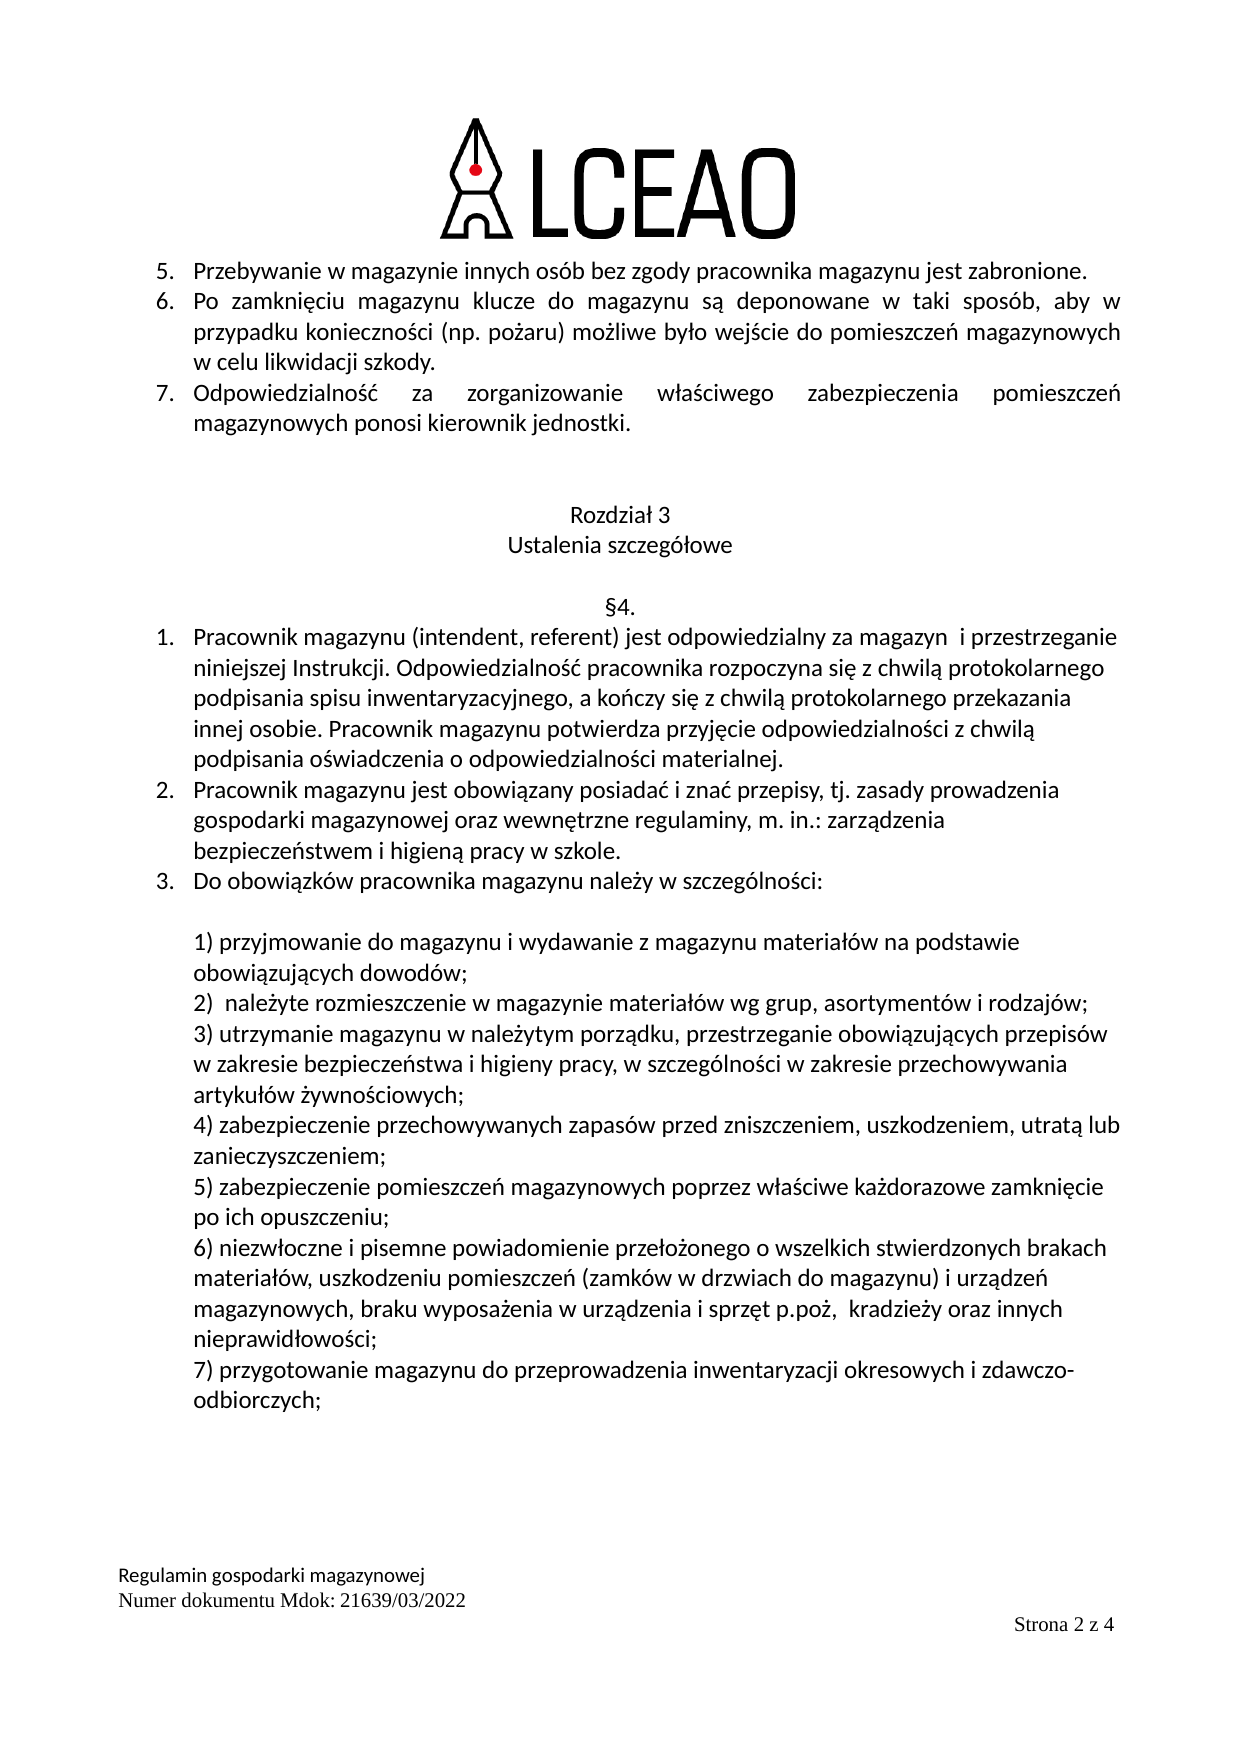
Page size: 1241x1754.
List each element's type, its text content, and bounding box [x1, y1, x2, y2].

picture [118, 118, 1123, 255]
list 1) przyjmowanie do magazynu i wydawanie z magazynu materiałów na podstawie obowiązujących dowodów; [156, 926, 1122, 987]
list 5) zabezpieczenie pomieszczeń magazynowych poprzez właściwe każdorazowe zamknięcie po ich opuszczeniu; [156, 1171, 1122, 1232]
list 4) zabezpieczenie przechowywanych zapasów przed zniszczeniem, uszkodzeniem, utratą lub zanieczyszczeniem; [156, 1109, 1122, 1171]
list 3) utrzymanie magazynu w należytym porządku, przestrzeganie obowiązujących przepisów w zakresie bezpieczeństwa i higieny pracy, w szczególności w zakresie przechowywania artykułów żywnościowych; [156, 1018, 1122, 1109]
list 2) należyte rozmieszczenie w magazynie materiałów wg grup, asortymentów i rodzajów; [156, 987, 1122, 1018]
text §4. [118, 591, 1122, 621]
list Odpowiedzialność za zorganizowanie właściwego zabezpieczenia pomieszczeń magazynowych ponosi kierownik jednostki. [156, 377, 1122, 438]
text Rozdział 3 [118, 499, 1122, 530]
list 7) przygotowanie magazynu do przeprowadzenia inwentaryzacji okresowych i zdawczo- odbiorczych; [156, 1354, 1122, 1415]
list Do obowiązków pracownika magazynu należy w szczególności: [156, 865, 1122, 896]
list Przebywanie w magazynie innych osób bez zgody pracownika magazynu jest zabronione. [156, 255, 1122, 286]
text Ustalenia szczegółowe [118, 530, 1122, 560]
list Pracownik magazynu jest obowiązany posiadać i znać przepisy, tj. zasady prowadzenia gospodarki magazynowej oraz wewnętrzne regulaminy, m. in.: zarządzenia bezpieczeństwem i higieną pracy w szkole. [156, 774, 1122, 865]
list 6) niezwłoczne i pisemne powiadomienie przełożonego o wszelkich stwierdzonych brakach materiałów, uszkodzeniu pomieszczeń (zamków w drzwiach do magazynu) i urządzeń magazynowych, braku wyposażenia w urządzenia i sprzęt p.poż, kradzieży oraz innych nieprawidłowości; [156, 1232, 1122, 1354]
list Pracownik magazynu (intendent, referent) jest odpowiedzialny za magazyn i przestrzeganie niniejszej Instrukcji. Odpowiedzialność pracownika rozpoczyna się z chwilą protokolarnego podpisania spisu inwentaryzacyjnego, a kończy się z chwilą protokolarnego przekazania innej osobie. Pracownik magazynu potwierdza przyjęcie odpowiedzialności z chwilą podpisania oświadczenia o odpowiedzialności materialnej. [156, 621, 1122, 774]
list Po zamknięciu magazynu klucze do magazynu są deponowane w taki sposób, aby w przypadku konieczności (np. pożaru) możliwe było wejście do pomieszczeń magazynowych w celu likwidacji szkody. [156, 286, 1122, 377]
